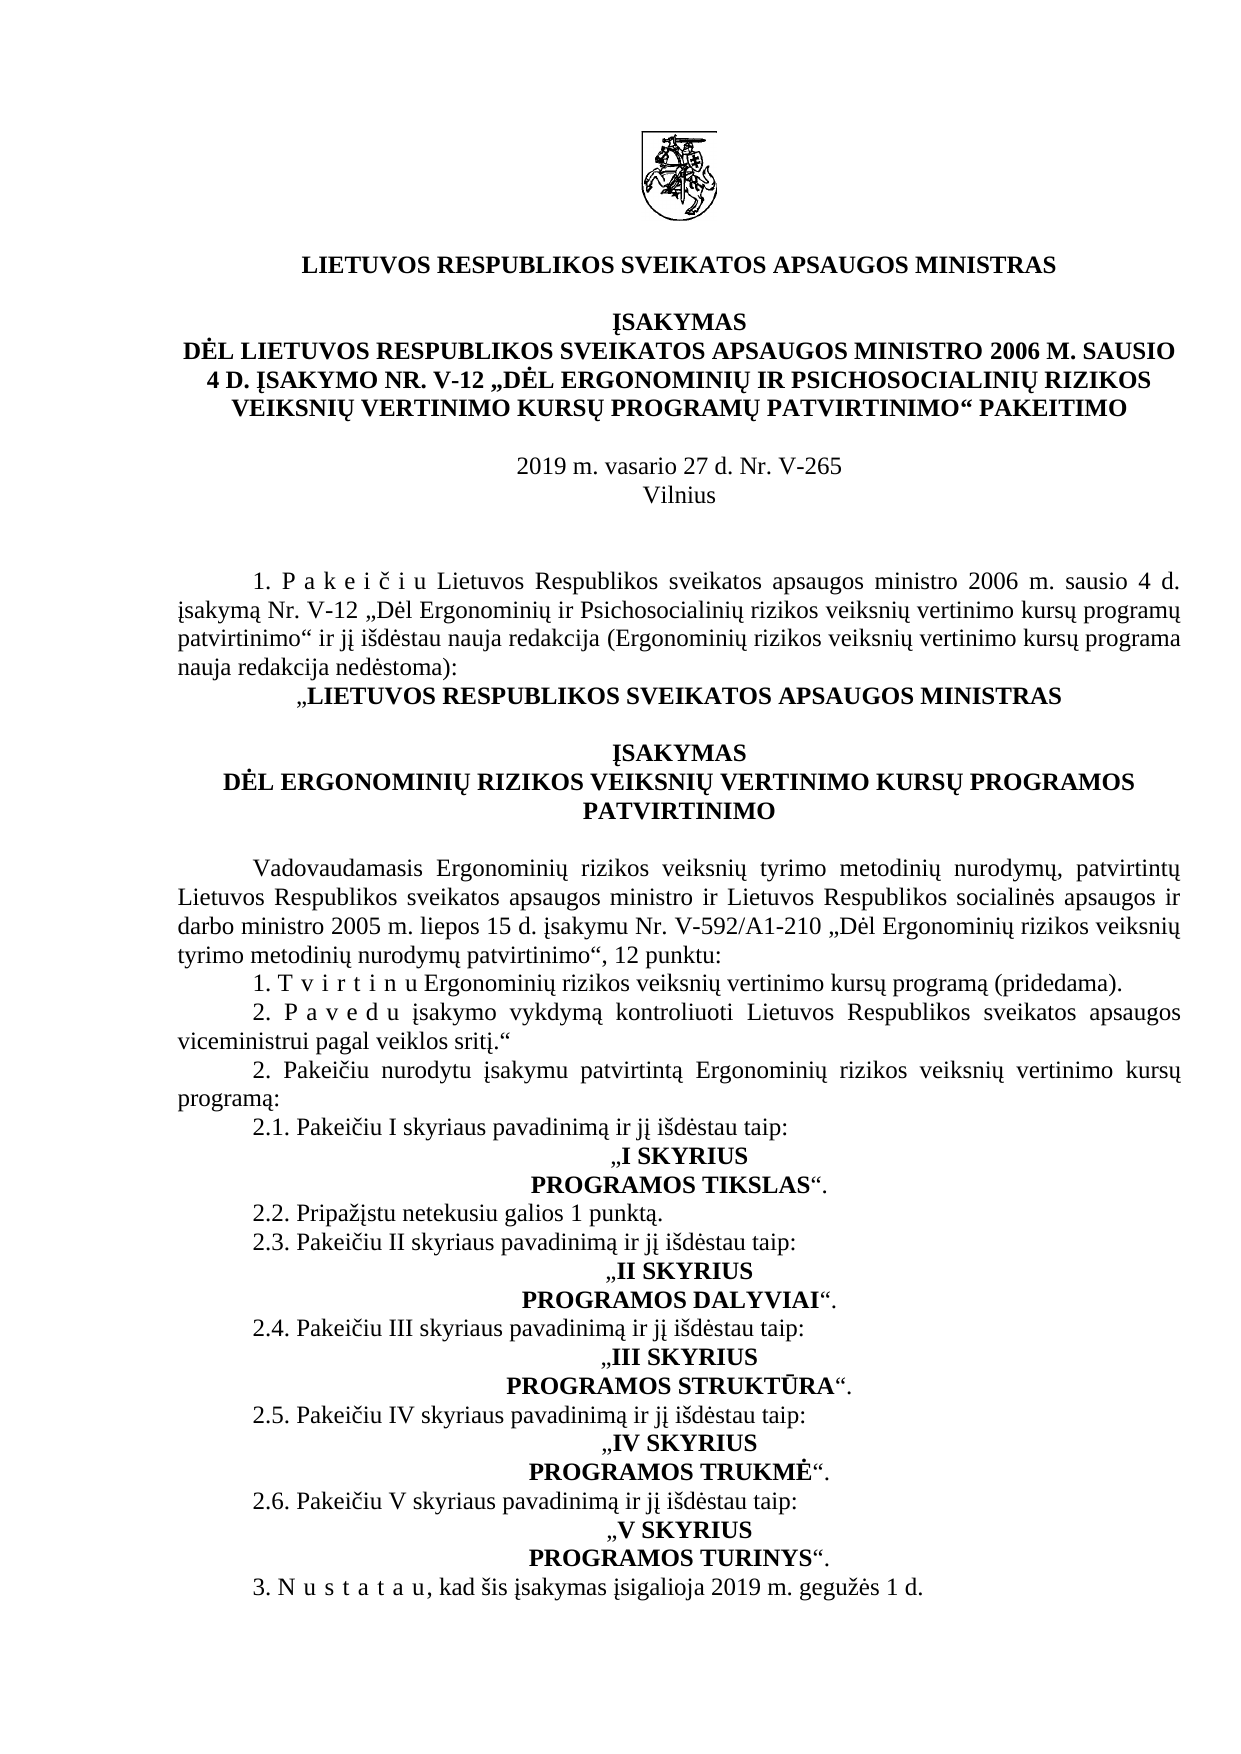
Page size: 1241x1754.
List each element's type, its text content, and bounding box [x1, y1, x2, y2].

text 2019 m. vasario 27 d. Nr. V-265 [177, 451, 1181, 480]
text DĖL ERGONOMINIŲ RIZIKOS VEIKSNIŲ VERTINIMO KURSŲ PROGRAMOS PATVIRTINIMO [177, 767, 1181, 825]
text 2.5. Pakeičiu IV skyriaus pavadinimą ir jį išdėstau taip: [177, 1400, 1181, 1428]
text Vilnius [177, 480, 1181, 508]
text 2.6. Pakeičiu V skyriaus pavadinimą ir jį išdėstau taip: [177, 1486, 1181, 1515]
text PROGRAMOS TRUKMĖ“. [177, 1457, 1181, 1486]
text ĮSAKYMAS [177, 307, 1181, 336]
text 2.2. Pripažįstu netekusiu galios 1 punktą. [177, 1198, 1181, 1227]
text 1. Tvirtinu Ergonominių rizikos veiksnių vertinimo kursų programą (pridedama). [177, 968, 1181, 997]
text 1. Pakeičiu Lietuvos Respublikos sveikatos apsaugos ministro 2006 m. sausio 4 d. įsakymą Nr. V-12 „Dėl Ergonominių ir Psichosocialinių rizikos veiksnių vertinimo kursų programų patvirtinimo“ ir jį išdėstau nauja redakcija (Ergonominių rizikos veiksnių vertinimo kursų programa nauja redakcija nedėstoma): [177, 566, 1181, 681]
text „LIETUVOS RESPUBLIKOS SVEIKATOS APSAUGOS MINISTRAS [177, 681, 1181, 710]
text 2.4. Pakeičiu III skyriaus pavadinimą ir jį išdėstau taip: [177, 1313, 1181, 1342]
text LIETUVOS RESPUBLIKOS SVEIKATOS APSAUGOS MINISTRAS [177, 250, 1181, 278]
text DĖL LIETUVOS RESPUBLIKOS SVEIKATOS APSAUGOS MINISTRO 2006 M. SAUSIO 4 D. ĮSAKYMO NR. V-12 „DĖL ERGONOMINIŲ IR PSICHOSOCIALINIŲ RIZIKOS VEIKSNIŲ VERTINIMO KURSŲ PROGRAMŲ PATVIRTINIMO“ PAKEITIMO [177, 336, 1181, 422]
text PROGRAMOS DALYVIAI“. [177, 1285, 1181, 1313]
text „I SKYRIUS [177, 1141, 1181, 1170]
text 2. Pakeičiu nurodytu įsakymu patvirtintą Ergonominių rizikos veiksnių vertinimo kursų programą: [177, 1055, 1181, 1112]
text 2. Pavedu įsakymo vykdymą kontroliuoti Lietuvos Respublikos sveikatos apsaugos viceministrui pagal veiklos sritį.“ [177, 997, 1181, 1055]
text PROGRAMOS STRUKTŪRA“. [177, 1371, 1181, 1400]
text „V SKYRIUS [177, 1515, 1181, 1543]
text Vadovaudamasis Ergonominių rizikos veiksnių tyrimo metodinių nurodymų, patvirtintų Lietuvos Respublikos sveikatos apsaugos ministro ir Lietuvos Respublikos socialinės apsaugos ir darbo ministro 2005 m. liepos 15 d. įsakymu Nr. V-592/A1-210 „Dėl Ergonominių rizikos veiksnių tyrimo metodinių nurodymų patvirtinimo“, 12 punktu: [177, 853, 1181, 968]
text 2.1. Pakeičiu I skyriaus pavadinimą ir jį išdėstau taip: [177, 1112, 1181, 1141]
text „IV SKYRIUS [177, 1428, 1181, 1457]
text „II SKYRIUS [177, 1256, 1181, 1285]
text 3. Nustatau, kad šis įsakymas įsigalioja 2019 m. gegužės 1 d. [177, 1572, 1181, 1601]
text PROGRAMOS TURINYS“. [177, 1543, 1181, 1572]
text „III SKYRIUS [177, 1342, 1181, 1371]
text ĮSAKYMAS [177, 738, 1181, 767]
text PROGRAMOS TIKSLAS“. [177, 1170, 1181, 1198]
text 2.3. Pakeičiu II skyriaus pavadinimą ir jį išdėstau taip: [177, 1227, 1181, 1256]
